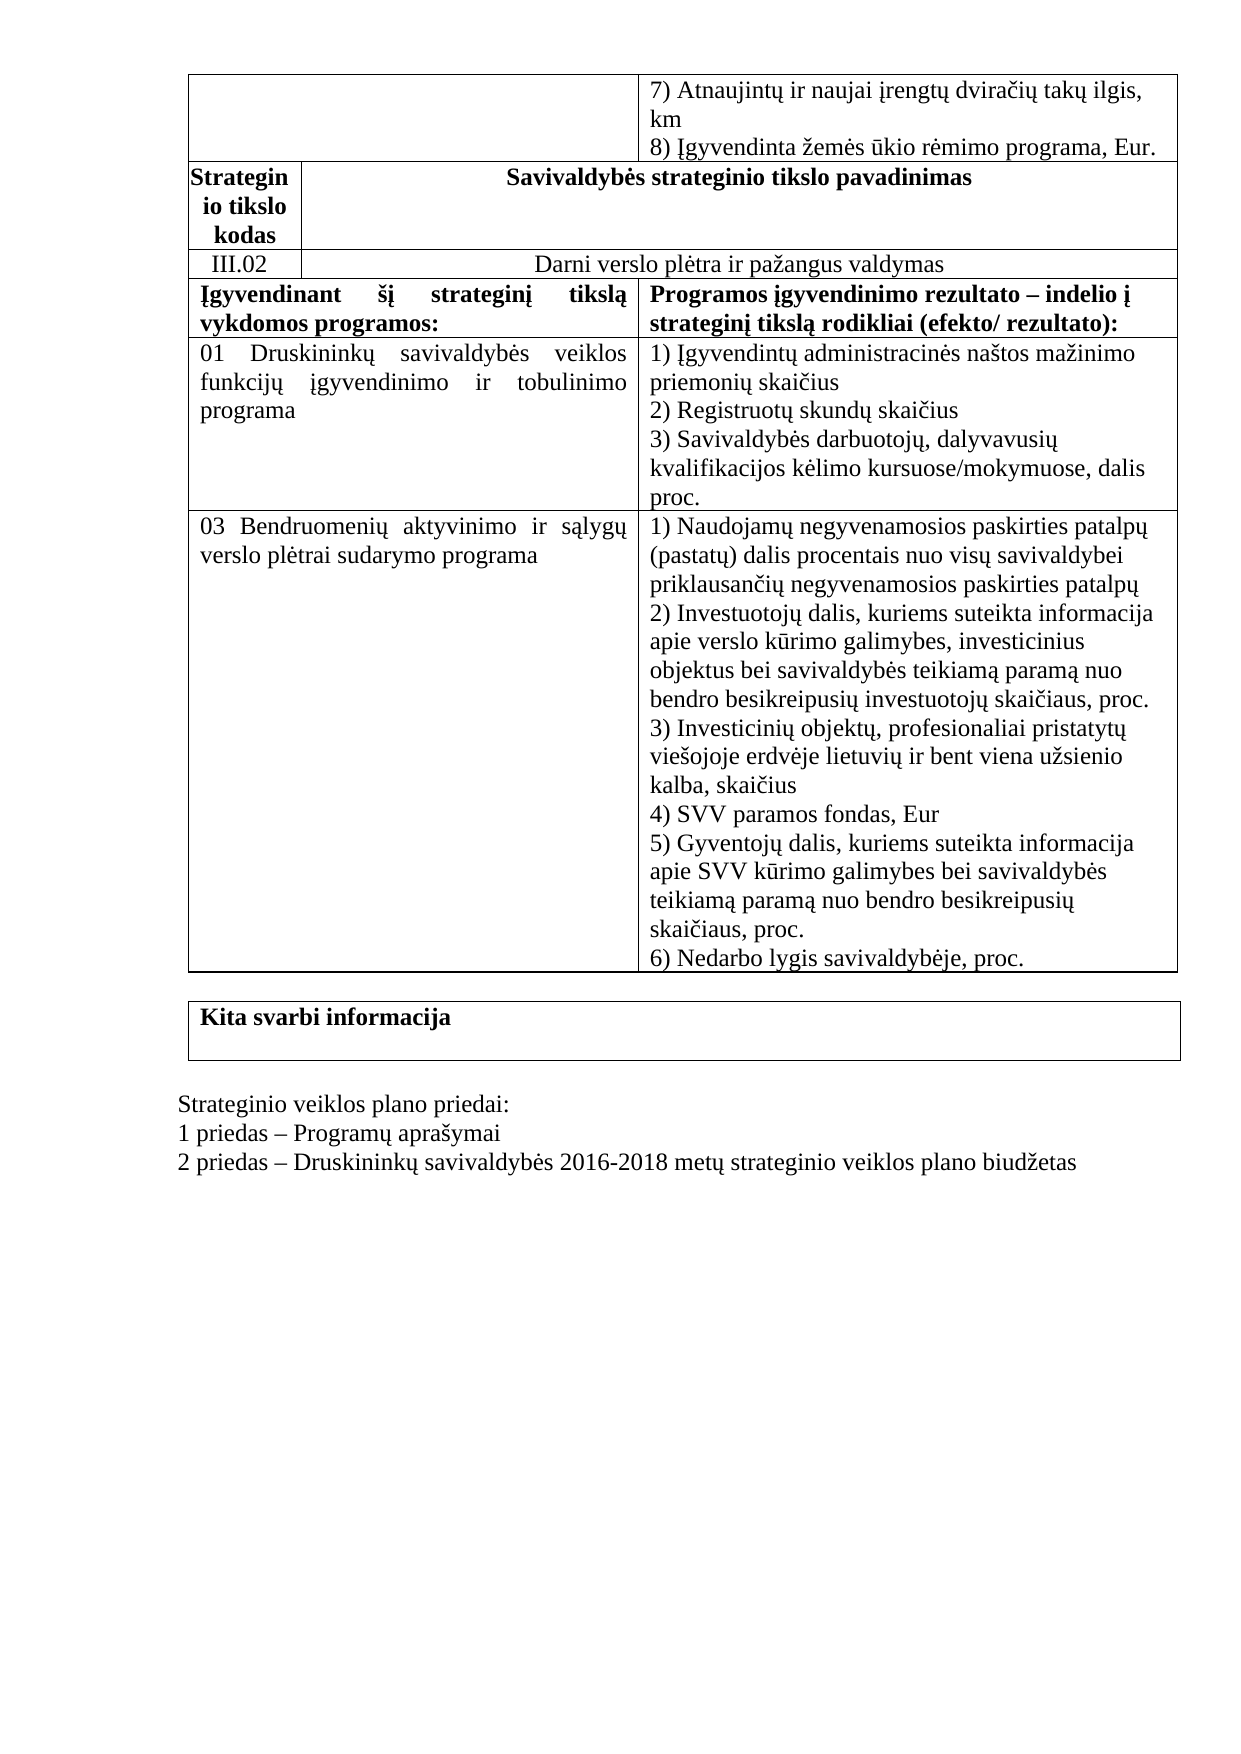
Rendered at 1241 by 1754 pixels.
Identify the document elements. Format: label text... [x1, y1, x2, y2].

text 1 priedas – Programų aprašymai [177, 1118, 1166, 1147]
table_cell Programos įgyvendinimo rezultato – indelio į strateginį tikslą rodikliai (efekto/ rezultato): [639, 279, 1177, 337]
table_header Kita svarbi informacija [189, 1002, 1180, 1060]
table_cell III.02 [189, 250, 301, 278]
table_cell Savivaldybės strateginio tikslo pavadinimas [302, 162, 1177, 248]
text 2 priedas – Druskininkų savivaldybės 2016-2018 metų strateginio veiklos plano biudžetas [177, 1147, 1166, 1176]
table_cell 03 Bendruomenių aktyvinimo ir sąlygų verslo plėtrai sudarymo programa [189, 511, 638, 971]
table_cell 1) Naudojamų negyvenamosios paskirties patalpų (pastatų) dalis procentais nuo visų savivaldybei priklausančių negyvenamosios paskirties patalpų 2) Investuotojų dalis, kuriems suteikta informacija apie verslo kūrimo galimybes, investicinius objektus bei savivaldybės teikiamą paramą nuo bendro besikreipusių investuotojų skaičiaus, proc. 3) Investicinių objektų, profesionaliai pristatytų viešojoje erdvėje lietuvių ir bent viena užsienio kalba, skaičius 4) SVV paramos fondas, Eur 5) Gyventojų dalis, kuriems suteikta informacija apie SVV kūrimo galimybes bei savivaldybės teikiamą paramą nuo bendro besikreipusių skaičiaus, proc. 6) Nedarbo lygis savivaldybėje, proc. [639, 511, 1177, 971]
table_cell [189, 75, 638, 161]
table_cell Strateginio tikslo kodas [189, 162, 301, 248]
table_cell 1) Įgyvendintų administracinės naštos mažinimo priemonių skaičius 2) Registruotų skundų skaičius 3) Savivaldybės darbuotojų, dalyvavusių kvalifikacijos kėlimo kursuose/mokymuose, dalis proc. [639, 338, 1177, 510]
table_cell Darni verslo plėtra ir pažangus valdymas [302, 250, 1177, 278]
table_cell 7) Atnaujintų ir naujai įrengtų dviračių takų ilgis, km 8) Įgyvendinta žemės ūkio rėmimo programa, Eur. [639, 75, 1177, 161]
table_cell Įgyvendinant šį strateginį tikslą vykdomos programos: [189, 279, 638, 337]
table_cell 01 Druskininkų savivaldybės veiklos funkcijų įgyvendinimo ir tobulinimo programa [189, 338, 638, 510]
text Strateginio veiklos plano priedai: [177, 1089, 1166, 1118]
